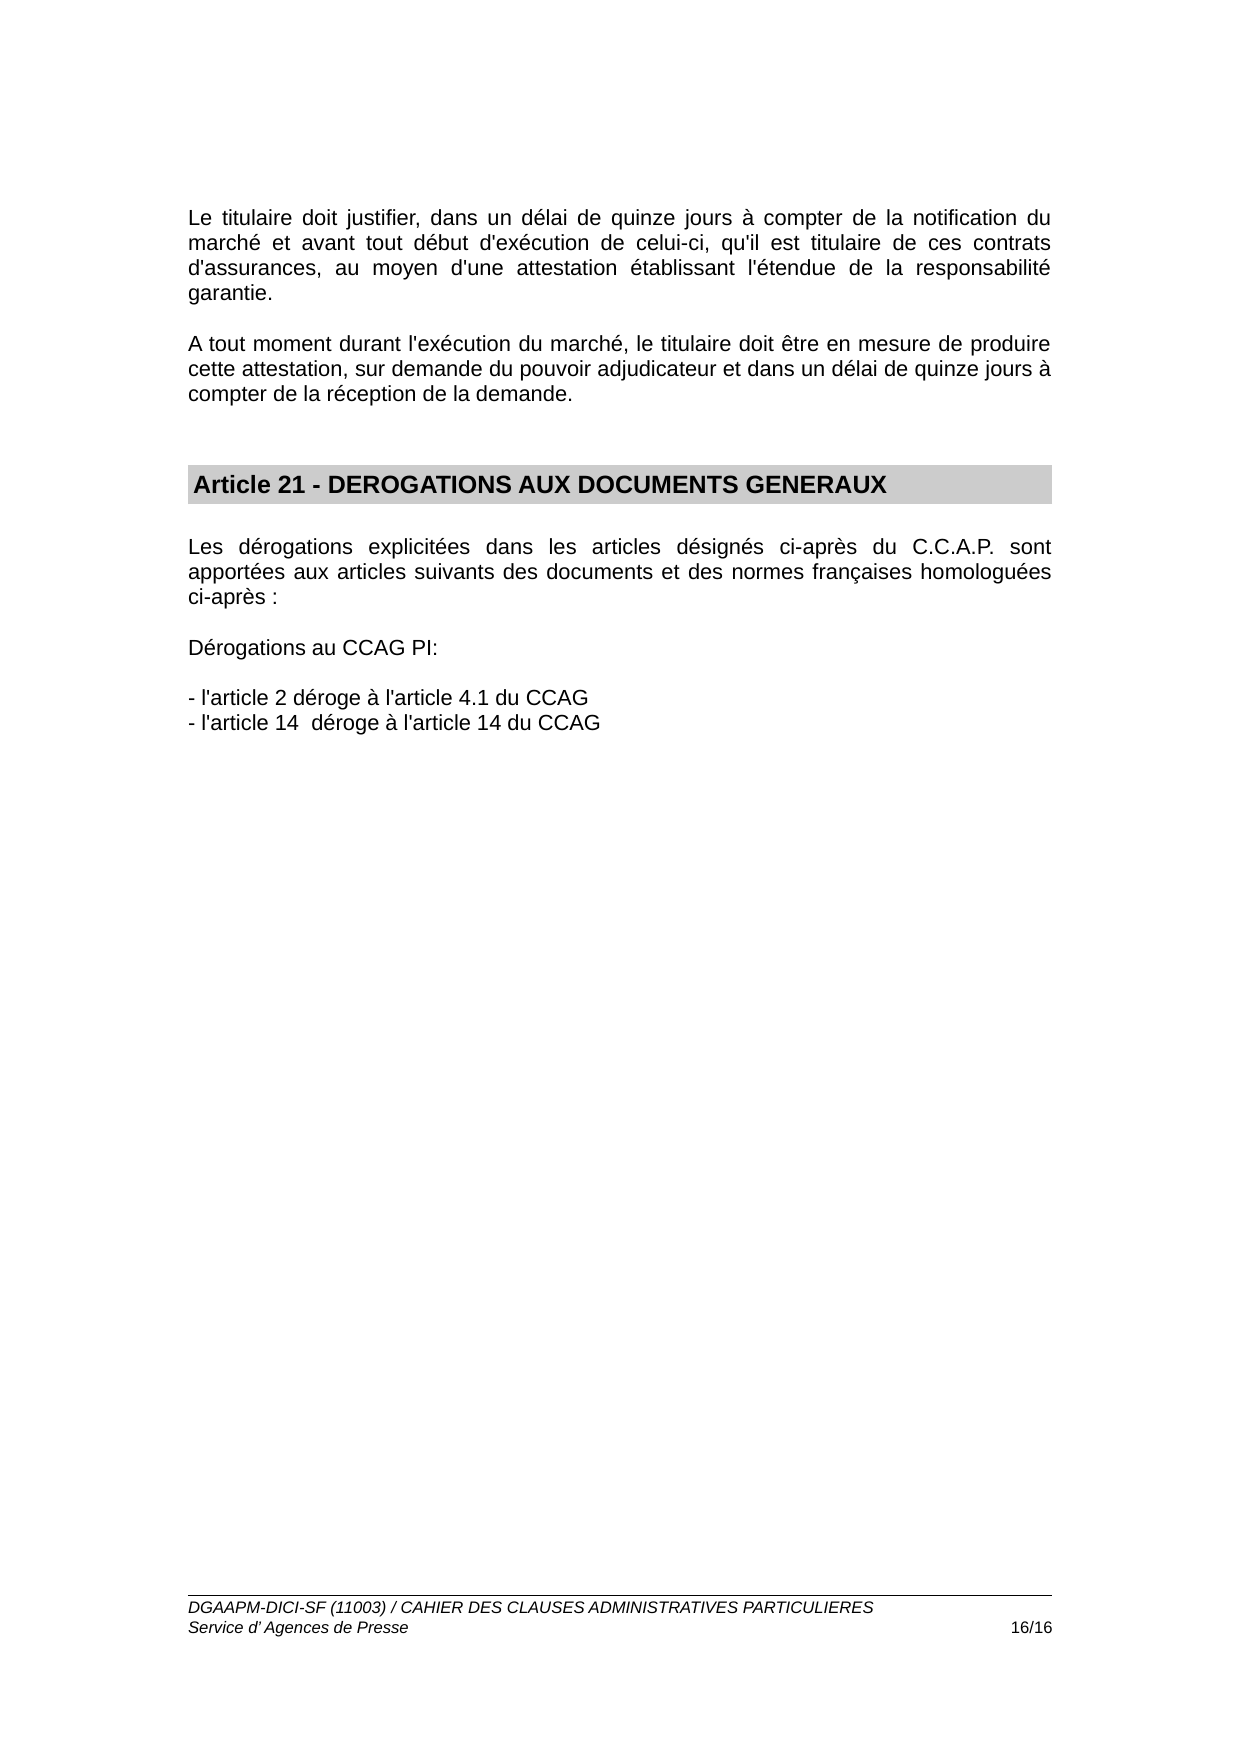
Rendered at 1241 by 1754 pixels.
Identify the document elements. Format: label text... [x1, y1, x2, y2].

text Dérogations au CCAG PI: [188, 634, 1052, 660]
subtitle DEROGATIONS AUX DOCUMENTS GENERAUX [190, 468, 1050, 502]
text Les dérogations explicitées dans les articles désignés ci-après du C.C.A.P. sont apportées aux articles suivants des documents et des normes françaises homologuées ci-après : [188, 534, 1052, 609]
text - l'article 14 déroge à l'article 14 du CCAG [188, 710, 1052, 735]
text - l'article 2 déroge à l'article 4.1 du CCAG [188, 685, 1052, 710]
text A tout moment durant l'exécution du marché, le titulaire doit être en mesure de produire cette attestation, sur demande du pouvoir adjudicateur et dans un délai de quinze jours à compter de la réception de la demande. [188, 331, 1052, 406]
text Le titulaire doit justifier, dans un délai de quinze jours à compter de la notification du marché et avant tout début d'exécution de celui-ci, qu'il est titulaire de ces contrats d'assurances, au moyen d'une attestation établissant l'étendue de la responsabilité garantie. [188, 204, 1052, 305]
